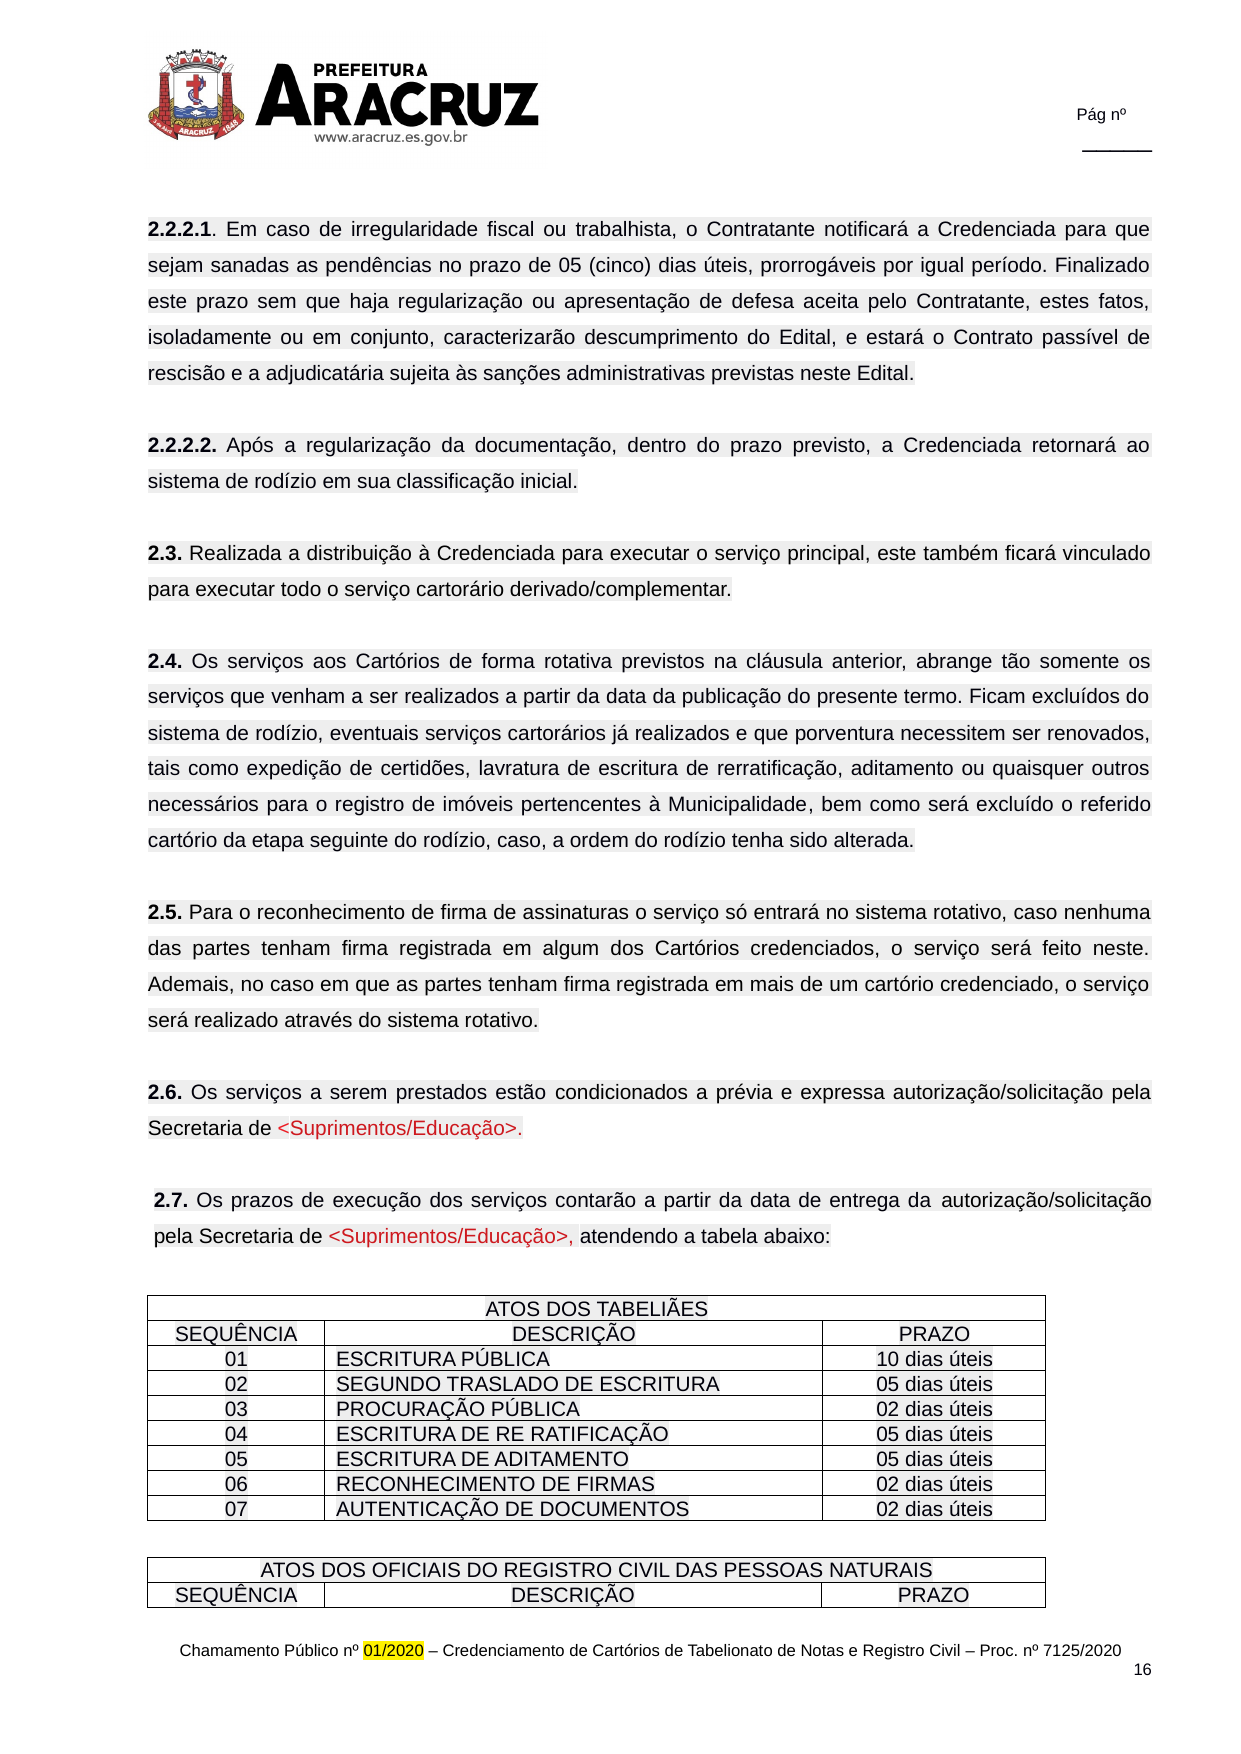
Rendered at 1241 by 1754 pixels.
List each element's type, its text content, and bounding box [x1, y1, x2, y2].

table_cell SEQUÊNCIA [148, 1321, 324, 1345]
picture [143, 31, 549, 169]
table_cell AUTENTICAÇÃO DE DOCUMENTOS [325, 1496, 822, 1520]
table_cell 07 [148, 1496, 324, 1520]
table_cell PROCURAÇÃO PÚBLICA [325, 1396, 822, 1420]
table_cell 06 [148, 1471, 324, 1495]
table_cell 02 dias úteis [823, 1396, 1045, 1420]
table_cell PRAZO [822, 1583, 1045, 1607]
table_cell 02 [148, 1371, 324, 1395]
table_cell ESCRITURA DE RE RATIFICAÇÃO [325, 1421, 822, 1445]
table_cell ESCRITURA PÚBLICA [325, 1346, 822, 1370]
table_cell 02 dias úteis [823, 1496, 1045, 1520]
table_cell ESCRITURA DE ADITAMENTO [325, 1446, 822, 1470]
table_cell 01 [148, 1346, 324, 1370]
table_cell 05 dias úteis [823, 1371, 1045, 1395]
table_cell DESCRIÇÃO [325, 1583, 821, 1607]
table_cell 05 [148, 1446, 324, 1470]
table_cell 04 [148, 1421, 324, 1445]
table_cell 03 [148, 1396, 324, 1420]
text 2.7. Os prazos de execução dos serviços contarão a partir da data de entrega da autorização/solicitação pela Secretaria de <Suprimentos/Educação>, atendendo a tabela abaixo: [153, 1187, 1152, 1247]
text 2.2.2.2. Após a regularização da documentação, dentro do prazo previsto, a Credenciada retornará ao sistema de rodízio em sua classificação inicial. [148, 433, 1152, 493]
table_header ATOS DOS OFICIAIS DO REGISTRO CIVIL DAS PESSOAS NATURAIS [148, 1558, 1045, 1582]
text 2.3. Realizada a distribuição à Credenciada para executar o serviço principal, este também ficará vinculado para executar todo o serviço cartorário derivado/complementar. [148, 541, 1152, 601]
text 2.6. Os serviços a serem prestados estão condicionados a prévia e expressa autorização/solicitação pela Secretaria de <Suprimentos/Educação>. [148, 1080, 1152, 1139]
table_cell SEQUÊNCIA [148, 1583, 324, 1607]
table_header ATOS DOS TABELIÃES [148, 1296, 1045, 1320]
text 2.4. Os serviços aos Cartórios de forma rotativa previstos na cláusula anterior, abrange tão somente os serviços que venham a ser realizados a partir da data da publicação do presente termo. Ficam excluídos do sistema de rodízio, eventuais serviços cartorários já realizados e que porventura necessitem ser renovados, tais como expedição de certidões, lavratura de escritura de rerratificação, aditamento ou quaisquer outros necessários para o registro de imóveis pertencentes à Municipalidade, bem como será excluído o referido cartório da etapa seguinte do rodízio, caso, a ordem do rodízio tenha sido alterada. [148, 648, 1152, 852]
table_cell RECONHECIMENTO DE FIRMAS [325, 1471, 822, 1495]
table_cell SEGUNDO TRASLADO DE ESCRITURA [325, 1371, 822, 1395]
table_cell DESCRIÇÃO [325, 1321, 822, 1345]
table_cell 10 dias úteis [823, 1346, 1045, 1370]
text 2.2.2.1. Em caso de irregularidade fiscal ou trabalhista, o Contratante notificará a Credenciada para que sejam sanadas as pendências no prazo de 05 (cinco) dias úteis, prorrogáveis por igual período. Finalizado este prazo sem que haja regularização ou apresentação de defesa aceita pelo Contratante, estes fatos, isoladamente ou em conjunto, caracterizarão descumprimento do Edital, e estará o Contrato passível de rescisão e a adjudicatária sujeita às sanções administrativas previstas neste Edital. [148, 217, 1152, 385]
table_cell 05 dias úteis [823, 1421, 1045, 1445]
table_cell 05 dias úteis [823, 1446, 1045, 1470]
text 2.5. Para o reconhecimento de firma de assinaturas o serviço só entrará no sistema rotativo, caso nenhuma das partes tenham firma registrada em algum dos Cartórios credenciados, o serviço será feito neste. Ademais, no caso em que as partes tenham firma registrada em mais de um cartório credenciado, o serviço será realizado através do sistema rotativo. [148, 900, 1152, 1032]
table_cell 02 dias úteis [823, 1471, 1045, 1495]
table_cell PRAZO [823, 1321, 1045, 1345]
